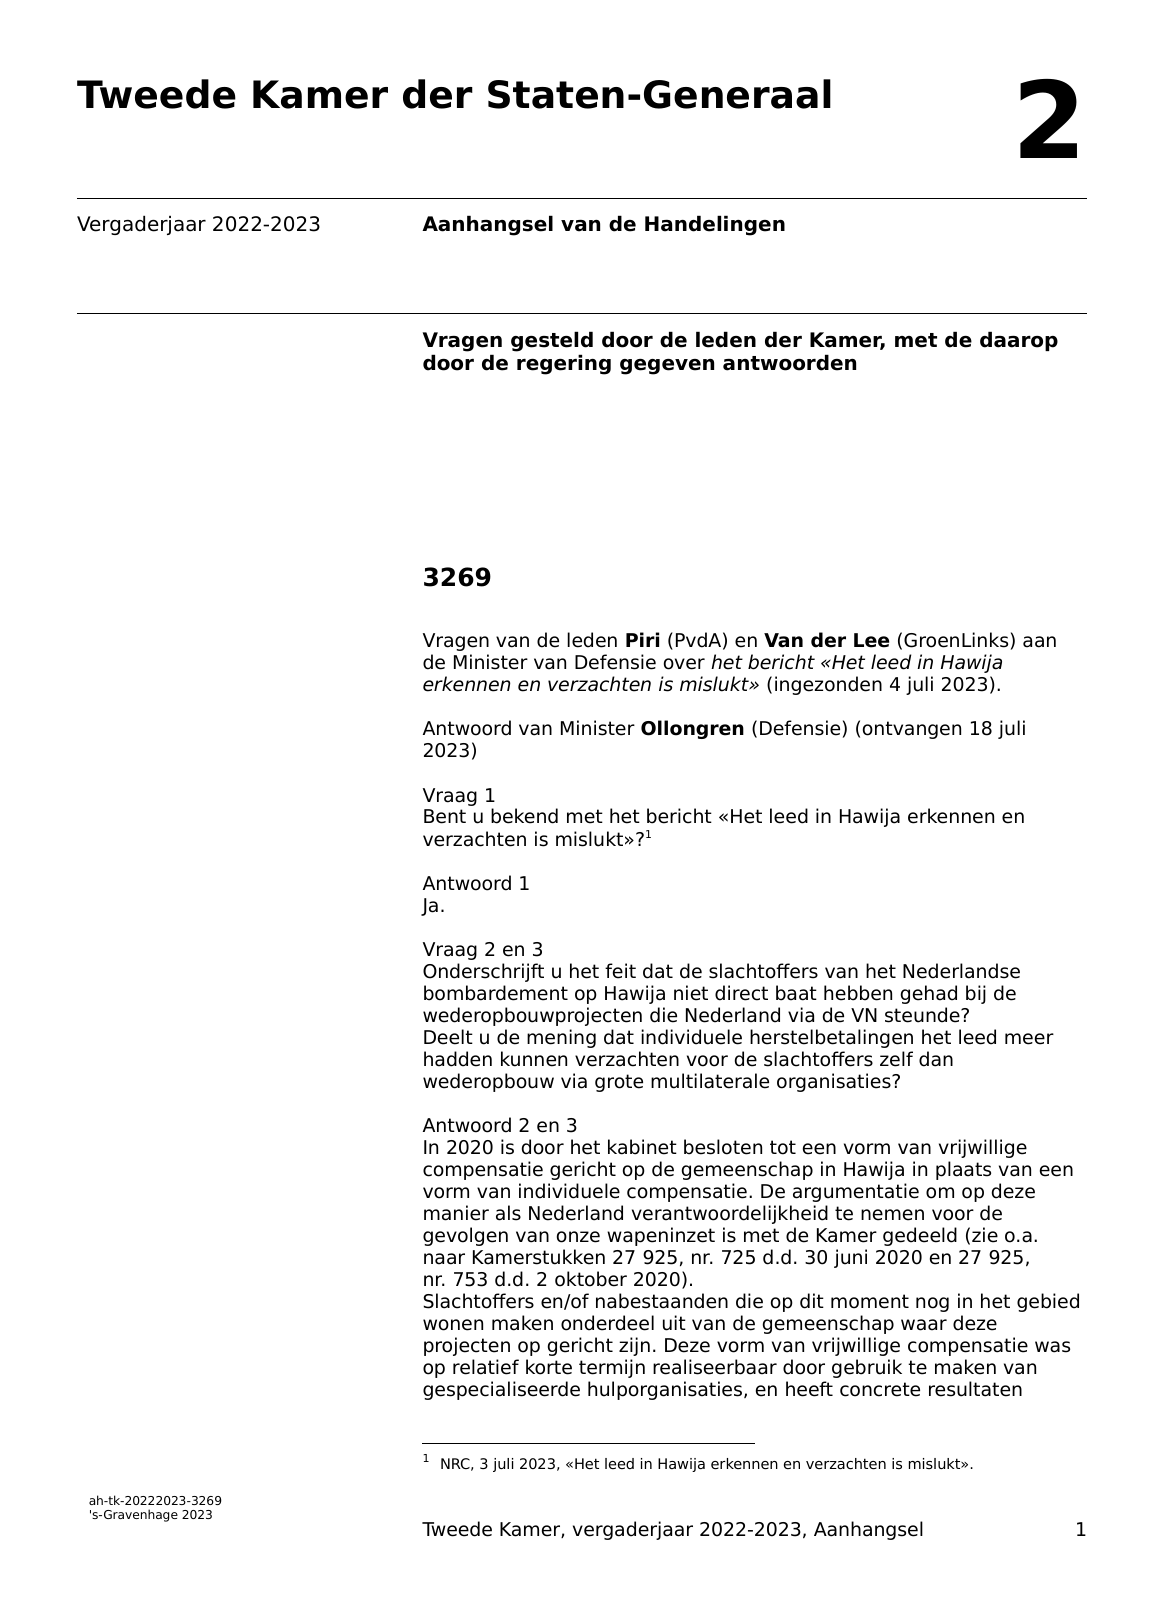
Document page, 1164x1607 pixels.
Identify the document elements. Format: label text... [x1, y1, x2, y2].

text Vraag 2 en 3 [422, 939, 1087, 961]
table_header Tweede Kamer der Staten-Generaal [77, 59, 886, 198]
text Antwoord 1 [422, 873, 1087, 894]
text ah-tk-20222023-3269 [88, 1494, 323, 1508]
text Bent u bekend met het bericht «Het leed in Hawija erkennen en verzachten is mislukt»? [422, 806, 1087, 850]
table_cell [77, 314, 422, 375]
text Ja. [422, 894, 1087, 917]
text 3269 [422, 563, 1087, 592]
text Slachtoffers en/of nabestaanden die op dit moment nog in het gebied wonen maken onderdeel uit van de gemeenschap waar deze projecten op gericht zijn. Deze vorm van vrijwillige compensatie was op relatief korte termijn realiseerbaar door gebruik te maken van gespecialiseerde hulporganisaties, en heeft concrete resultaten [422, 1291, 1087, 1401]
text Antwoord van Minister Ollongren (Defensie) (ontvangen 18 juli 2023) [422, 718, 1087, 762]
text In 2020 is door het kabinet besloten tot een vorm van vrijwillige compensatie gericht op de gemeenschap in Hawija in plaats van een vorm van individuele compensatie. De argumentatie om op deze manier als Nederland verantwoordelijkheid te nemen voor de gevolgen van onze wapeninzet is met de Kamer gedeeld (zie o.a. naar Kamerstukken 27 925, nr. 725 d.d. 30 juni 2020 en 27 925, nr. 753 d.d. 2 oktober 2020). [422, 1137, 1087, 1291]
text Deelt u de mening dat individuele herstelbetalingen het leed meer hadden kunnen verzachten voor de slachtoffers zelf dan wederopbouw via grote multilaterale organisaties? [422, 1027, 1087, 1093]
table_header 2 [886, 59, 1087, 198]
table_cell Aanhangsel van de Handelingen [422, 199, 1087, 313]
text NRC, 3 juli 2023, «Het leed in Hawija erkennen en verzachten is mislukt». [422, 1452, 1087, 1474]
table_cell Vragen gesteld door de leden der Kamer, met de daarop door de regering gegeven antwoorden [422, 314, 1087, 375]
text Vragen van de leden Piri (PvdA) en Van der Lee (GroenLinks) aan de Minister van Defensie over het bericht «Het leed in Hawija erkennen en verzachten is mislukt» (ingezonden 4 juli 2023). [422, 630, 1087, 696]
table_cell Vergaderjaar 2022-2023 [77, 199, 422, 313]
text Onderschrijft u het feit dat de slachtoffers van het Nederlandse bombardement op Hawija niet direct baat hebben gehad bij de wederopbouwprojecten die Nederland via de VN steunde? [422, 961, 1087, 1027]
text Antwoord 2 en 3 [422, 1115, 1087, 1137]
text 's-Gravenhage 2023 [88, 1508, 323, 1522]
text Vraag 1 [422, 784, 1087, 806]
